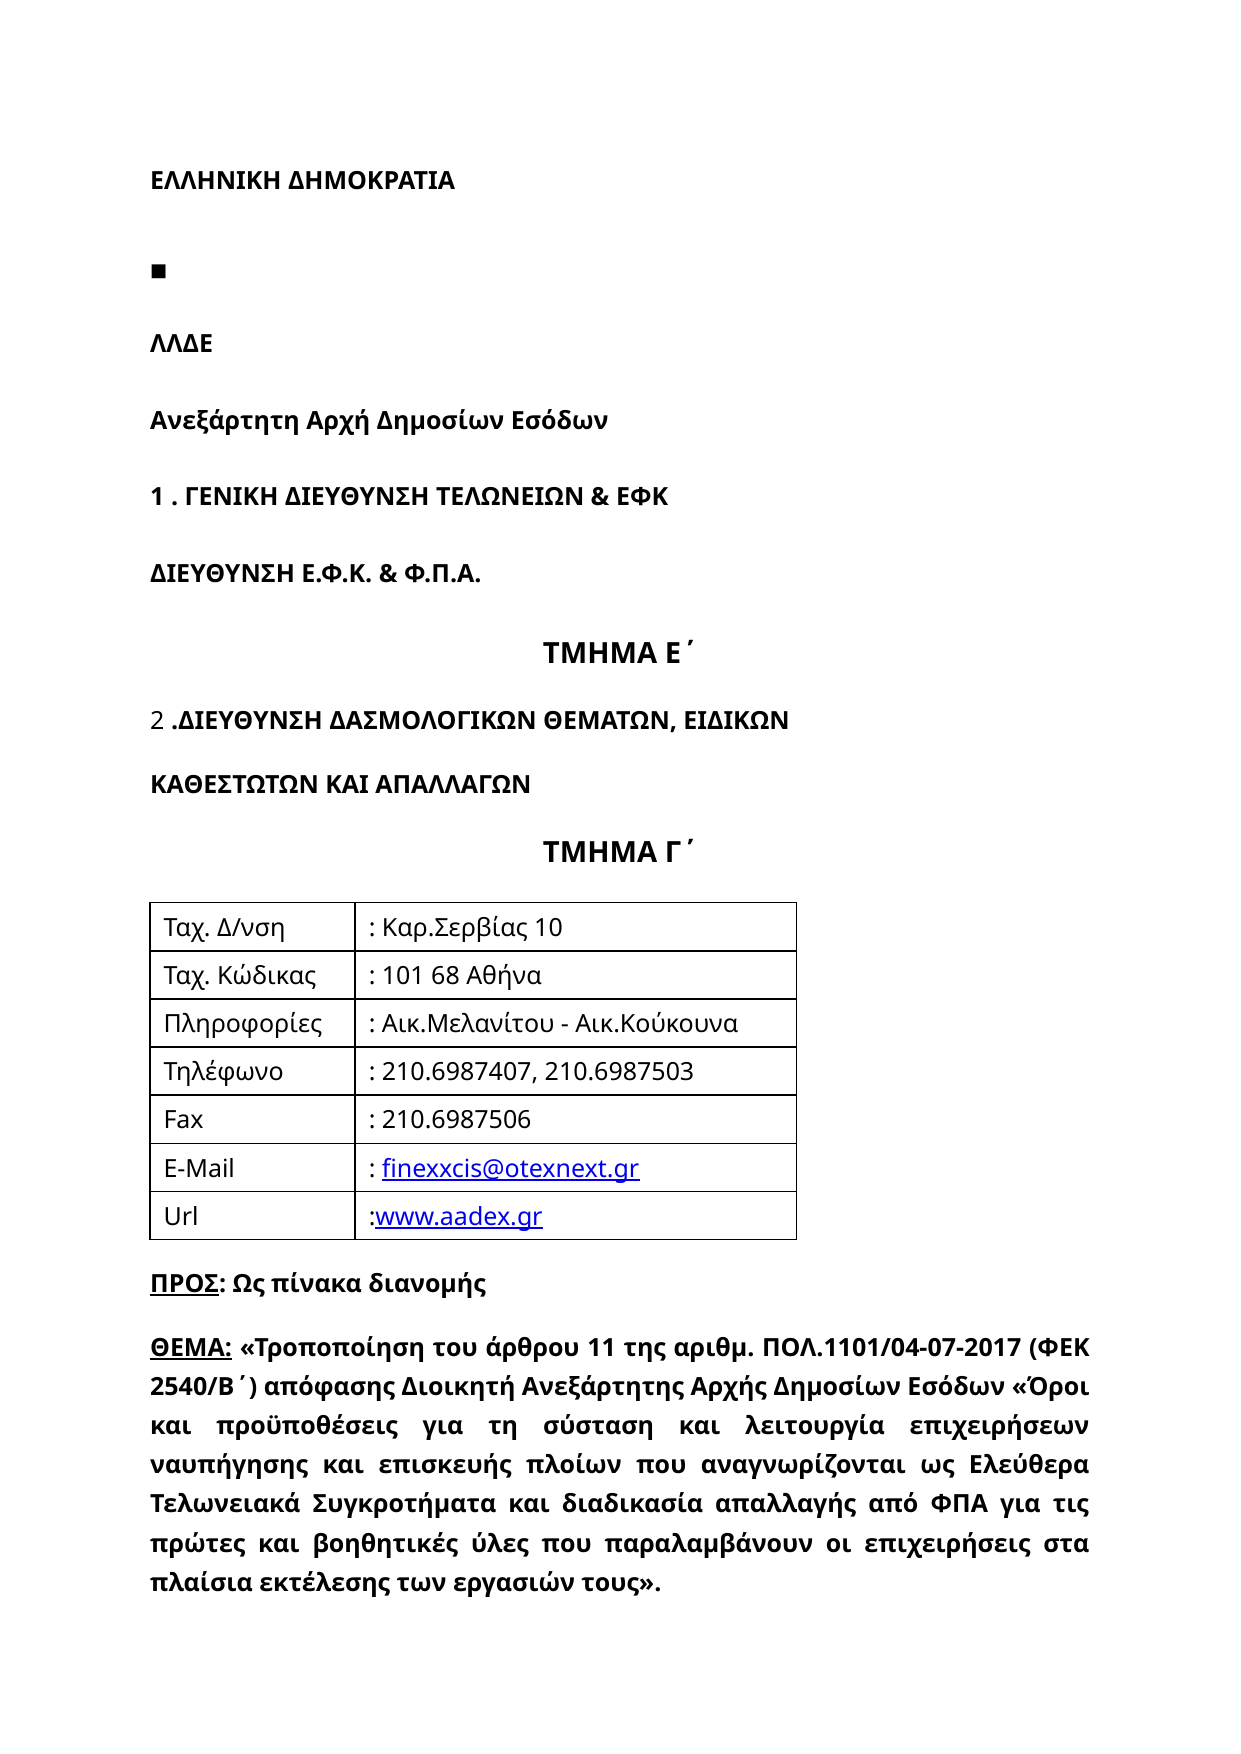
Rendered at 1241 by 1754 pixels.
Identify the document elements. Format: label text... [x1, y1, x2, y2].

text ΘΕΜΑ: «Τροποποίηση του άρθρου 11 της αριθμ. ΠΟΛ.1101/04-07-2017 (ΦΕΚ 2540/Β΄) απόφασης Διοικητή Ανεξάρτητης Αρχής Δημοσίων Εσόδων «Όροι και προϋποθέσεις για τη σύσταση και λειτουργία επιχειρήσεων ναυπήγησης και επισκευής πλοίων που αναγνωρίζονται ως Ελεύθερα Τελωνειακά Συγκροτήματα και διαδικασία απαλλαγής από ΦΠΑ για τις πρώτες και βοηθητικές ύλες που παραλαμβάνουν οι επιχειρήσεις στα πλαίσια εκτέλεσης των εργασιών τους». [150, 1329, 1090, 1598]
table_cell : finexxcis@otexnext.gr [356, 1144, 796, 1191]
title Ανεξάρτητη Αρχή Δημοσίων Εσόδων [150, 402, 1090, 436]
text ΠΡΟΣ: Ως πίνακα διανομής [150, 1265, 1090, 1299]
table_cell : 210.6987407, 210.6987503 [356, 1048, 796, 1094]
table_header Ταχ. Δ/νση [151, 903, 354, 950]
title ■ [150, 239, 1090, 282]
table_cell : 101 68 Αθήνα [356, 952, 796, 998]
table_cell Τηλέφωνο [151, 1048, 354, 1094]
title ΔΙΕΥΘΥΝΣΗ Ε.Φ.Κ. & Φ.Π.Α. [150, 556, 1090, 590]
text 2 .ΔΙΕΥΘΥΝΣΗ ΔΑΣΜΟΛΟΓΙΚΩΝ ΘΕΜΑΤΩΝ, ΕΙΔΙΚΩΝ [150, 703, 1090, 737]
table_cell : 210.6987506 [356, 1096, 796, 1142]
table_cell E-Mail [151, 1144, 354, 1191]
table_cell Url [151, 1192, 354, 1239]
table_header : Καρ.Σερβίας 10 [356, 903, 796, 950]
subtitle ΤΜΗΜΑ Γ΄ [150, 831, 1090, 871]
title 1 . ΓΕΝΙΚΗ ΔΙΕΥΘΥΝΣΗ ΤΕΛΩΝΕΙΩΝ & ΕΦΚ [150, 479, 1090, 513]
table_cell Fax [151, 1096, 354, 1142]
table_cell :www.aadex.gr [356, 1192, 796, 1239]
table_cell : Αικ.Μελανίτου - Αικ.Κούκουνα [356, 1000, 796, 1046]
table_cell Πληροφορίες [151, 1000, 354, 1046]
text ΚΑΘΕΣΤΩΤΩΝ ΚΑΙ ΑΠΑΛΛΑΓΩΝ [150, 767, 1090, 801]
title ΛΛΔΕ [150, 326, 1090, 360]
subtitle ΤΜΗΜΑ Ε΄ [150, 632, 1090, 672]
title ΕΛΛΗΝΙΚΗ ΔΗΜΟΚΡΑΤΙΑ [150, 162, 1090, 197]
table_cell Ταχ. Κώδικας [151, 952, 354, 998]
